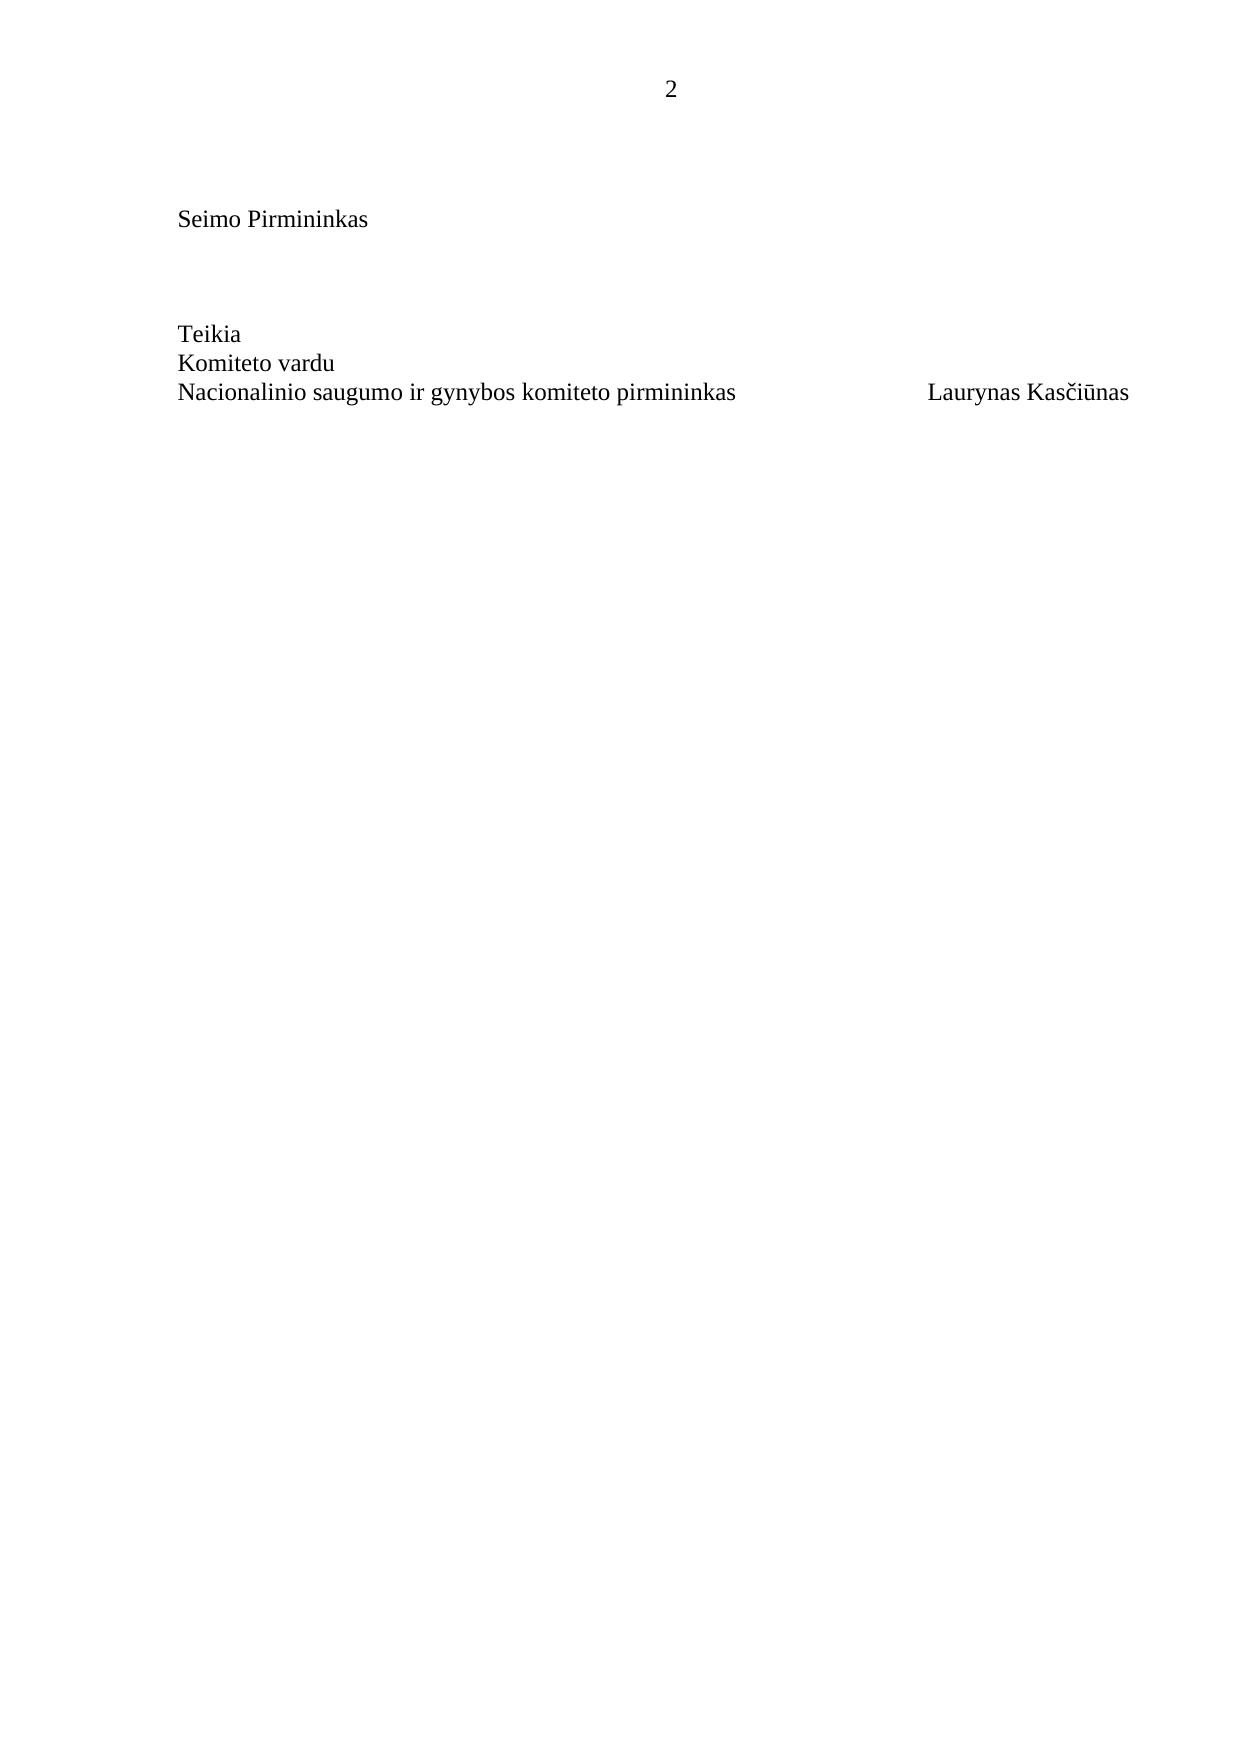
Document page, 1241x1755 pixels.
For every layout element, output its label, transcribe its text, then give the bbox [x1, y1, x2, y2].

text Komiteto vardu [177, 348, 1165, 377]
text Nacionalinio saugumo ir gynybos komiteto pirmininkas Laurynas Kasčiūnas [177, 377, 1165, 406]
text Teikia [177, 319, 1165, 348]
text Seimo Pirmininkas [177, 204, 1165, 233]
